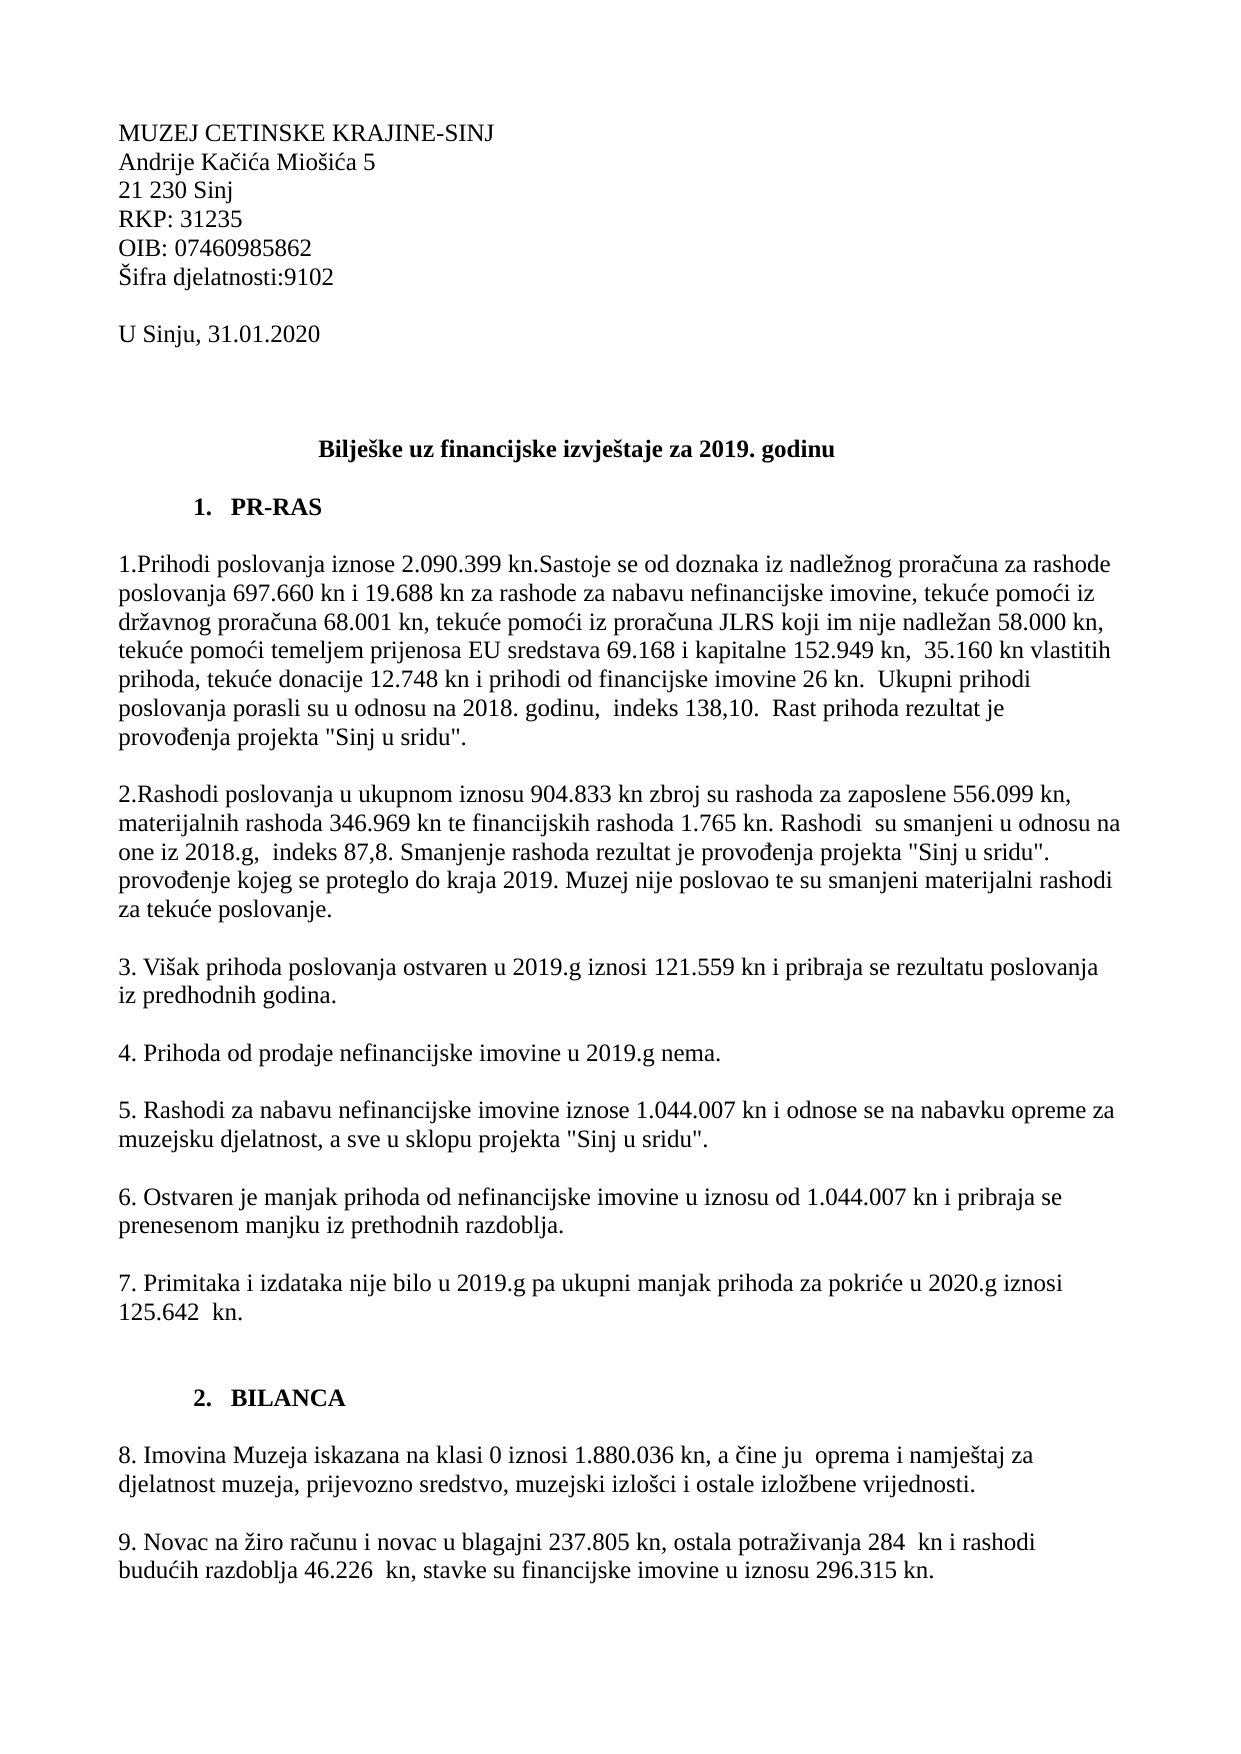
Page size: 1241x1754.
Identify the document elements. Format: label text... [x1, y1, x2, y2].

text Šifra djelatnosti:9102 [118, 262, 1122, 291]
text 2.Rashodi poslovanja u ukupnom iznosu 904.833 kn zbroj su rashoda za zaposlene 556.099 kn, materijalnih rashoda 346.969 kn te financijskih rashoda 1.765 kn. Rashodi su smanjeni u odnosu na one iz 2018.g, indeks 87,8. Smanjenje rashoda rezultat je provođenja projekta "Sinj u sridu". provođenje kojeg se proteglo do kraja 2019. Muzej nije poslovao te su smanjeni materijalni rashodi za tekuće poslovanje. [118, 779, 1122, 923]
text Bilješke uz financijske izvještaje za 2019. godinu [118, 434, 1122, 463]
list PR-RAS [193, 492, 1122, 521]
text 6. Ostvaren je manjak prihoda od nefinancijske imovine u iznosu od 1.044.007 kn i pribraja se prenesenom manjku iz prethodnih razdoblja. [118, 1182, 1122, 1239]
text 1.Prihodi poslovanja iznose 2.090.399 kn.Sastoje se od doznaka iz nadležnog proračuna za rashode poslovanja 697.660 kn i 19.688 kn za rashode za nabavu nefinancijske imovine, tekuće pomoći iz državnog proračuna 68.001 kn, tekuće pomoći iz proračuna JLRS koji im nije nadležan 58.000 kn, tekuće pomoći temeljem prijenosa EU sredstava 69.168 i kapitalne 152.949 kn, 35.160 kn vlastitih prihoda, tekuće donacije 12.748 kn i prihodi od financijske imovine 26 kn. Ukupni prihodi poslovanja porasli su u odnosu na 2018. godinu, indeks 138,10. Rast prihoda rezultat je provođenja projekta "Sinj u sridu". [118, 549, 1122, 751]
text 8. Imovina Muzeja iskazana na klasi 0 iznosi 1.880.036 kn, a čine ju oprema i namještaj za djelatnost muzeja, prijevozno sredstvo, muzejski izlošci i ostale izložbene vrijednosti. [118, 1441, 1122, 1498]
text 21 230 Sinj [118, 176, 1122, 204]
text MUZEJ CETINSKE KRAJINE-SINJ [118, 118, 1122, 147]
text 9. Novac na žiro računu i novac u blagajni 237.805 kn, ostala potraživanja 284 kn i rashodi budućih razdoblja 46.226 kn, stavke su financijske imovine u iznosu 296.315 kn. [118, 1527, 1122, 1584]
text 7. Primitaka i izdataka nije bilo u 2019.g pa ukupni manjak prihoda za pokriće u 2020.g iznosi 125.642 kn. [118, 1268, 1122, 1326]
text OIB: 07460985862 [118, 233, 1122, 262]
text 5. Rashodi za nabavu nefinancijske imovine iznose 1.044.007 kn i odnose se na nabavku opreme za muzejsku djelatnost, a sve u sklopu projekta "Sinj u sridu". [118, 1096, 1122, 1153]
list BILANCA [193, 1383, 1122, 1412]
text 4. Prihoda od prodaje nefinancijske imovine u 2019.g nema. [118, 1038, 1122, 1067]
text 3. Višak prihoda poslovanja ostvaren u 2019.g iznosi 121.559 kn i pribraja se rezultatu poslovanja iz predhodnih godina. [118, 952, 1122, 1009]
text RKP: 31235 [118, 204, 1122, 233]
text Andrije Kačića Miošića 5 [118, 147, 1122, 176]
text U Sinju, 31.01.2020 [118, 319, 1122, 348]
